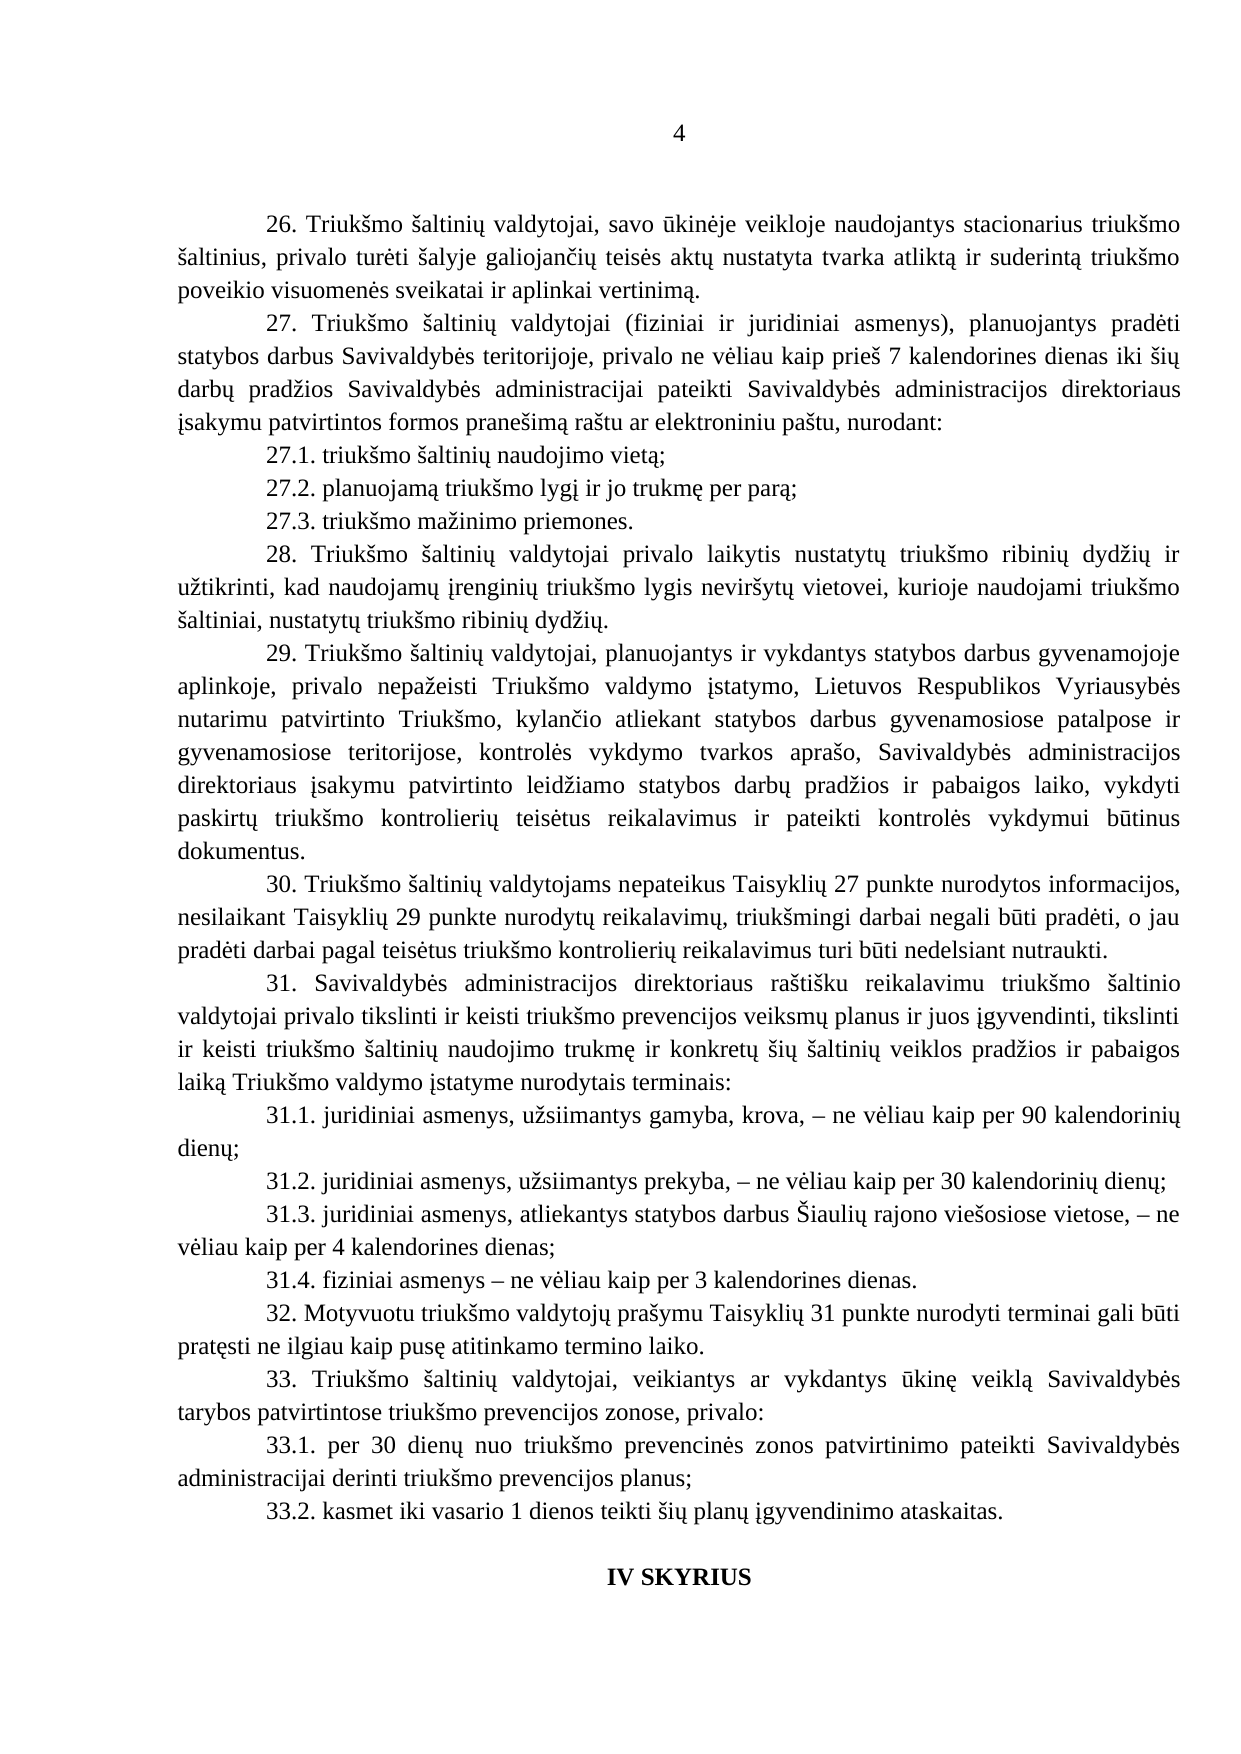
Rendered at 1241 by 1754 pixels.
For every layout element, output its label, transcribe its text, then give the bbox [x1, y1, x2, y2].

text 31.1. juridiniai asmenys, užsiimantys gamyba, krova, – ne vėliau kaip per 90 kalendorinių dienų; [177, 1100, 1181, 1162]
text 27.2. planuojamą triukšmo lygį ir jo trukmę per parą; [177, 473, 1181, 502]
text 27.3. triukšmo mažinimo priemones. [177, 506, 1181, 534]
text 27. Triukšmo šaltinių valdytojai (fiziniai ir juridiniai asmenys), planuojantys pradėti statybos darbus Savivaldybės teritorijoje, privalo ne vėliau kaip prieš 7 kalendorines dienas iki šių darbų pradžios Savivaldybės administracijai pateikti Savivaldybės administracijos direktoriaus įsakymu patvirtintos formos pranešimą raštu ar elektroniniu paštu, nurodant: [177, 308, 1181, 436]
text IV SKYRIUS [177, 1562, 1181, 1591]
text 32. Motyvuotu triukšmo valdytojų prašymu Taisyklių 31 punkte nurodyti terminai gali būti pratęsti ne ilgiau kaip pusę atitinkamo termino laiko. [177, 1298, 1181, 1360]
text 31. Savivaldybės administracijos direktoriaus raštišku reikalavimu triukšmo šaltinio valdytojai privalo tikslinti ir keisti triukšmo prevencijos veiksmų planus ir juos įgyvendinti, tikslinti ir keisti triukšmo šaltinių naudojimo trukmę ir konkretų šių šaltinių veiklos pradžios ir pabaigos laiką Triukšmo valdymo įstatyme nurodytais terminais: [177, 968, 1181, 1096]
text 29. Triukšmo šaltinių valdytojai, planuojantys ir vykdantys statybos darbus gyvenamojoje aplinkoje, privalo nepažeisti Triukšmo valdymo įstatymo, Lietuvos Respublikos Vyriausybės nutarimu patvirtinto Triukšmo, kylančio atliekant statybos darbus gyvenamosiose patalpose ir gyvenamosiose teritorijose, kontrolės vykdymo tvarkos aprašo, Savivaldybės administracijos direktoriaus įsakymu patvirtinto leidžiamo statybos darbų pradžios ir pabaigos laiko, vykdyti paskirtų triukšmo kontrolierių teisėtus reikalavimus ir pateikti kontrolės vykdymui būtinus dokumentus. [177, 638, 1181, 865]
text 26. Triukšmo šaltinių valdytojai, savo ūkinėje veikloje naudojantys stacionarius triukšmo šaltinius, privalo turėti šalyje galiojančių teisės aktų nustatyta tvarka atliktą ir suderintą triukšmo poveikio visuomenės sveikatai ir aplinkai vertinimą. [177, 209, 1181, 303]
text 31.3. juridiniai asmenys, atliekantys statybos darbus Šiaulių rajono viešosiose vietose, – ne vėliau kaip per 4 kalendorines dienas; [177, 1199, 1181, 1261]
text 33. Triukšmo šaltinių valdytojai, veikiantys ar vykdantys ūkinę veiklą Savivaldybės tarybos patvirtintose triukšmo prevencijos zonose, privalo: [177, 1364, 1181, 1426]
text 33.1. per 30 dienų nuo triukšmo prevencinės zonos patvirtinimo pateikti Savivaldybės administracijai derinti triukšmo prevencijos planus; [177, 1430, 1181, 1492]
text 33.2. kasmet iki vasario 1 dienos teikti šių planų įgyvendinimo ataskaitas. [177, 1496, 1181, 1525]
text 27.1. triukšmo šaltinių naudojimo vietą; [177, 440, 1181, 468]
text 30. Triukšmo šaltinių valdytojams nepateikus Taisyklių 27 punkte nurodytos informacijos, nesilaikant Taisyklių 29 punkte nurodytų reikalavimų, triukšmingi darbai negali būti pradėti, o jau pradėti darbai pagal teisėtus triukšmo kontrolierių reikalavimus turi būti nedelsiant nutraukti. [177, 869, 1181, 964]
text 28. Triukšmo šaltinių valdytojai privalo laikytis nustatytų triukšmo ribinių dydžių ir užtikrinti, kad naudojamų įrenginių triukšmo lygis neviršytų vietovei, kurioje naudojami triukšmo šaltiniai, nustatytų triukšmo ribinių dydžių. [177, 539, 1181, 634]
text 31.4. fiziniai asmenys – ne vėliau kaip per 3 kalendorines dienas. [177, 1265, 1181, 1294]
text 31.2. juridiniai asmenys, užsiimantys prekyba, – ne vėliau kaip per 30 kalendorinių dienų; [177, 1166, 1181, 1195]
